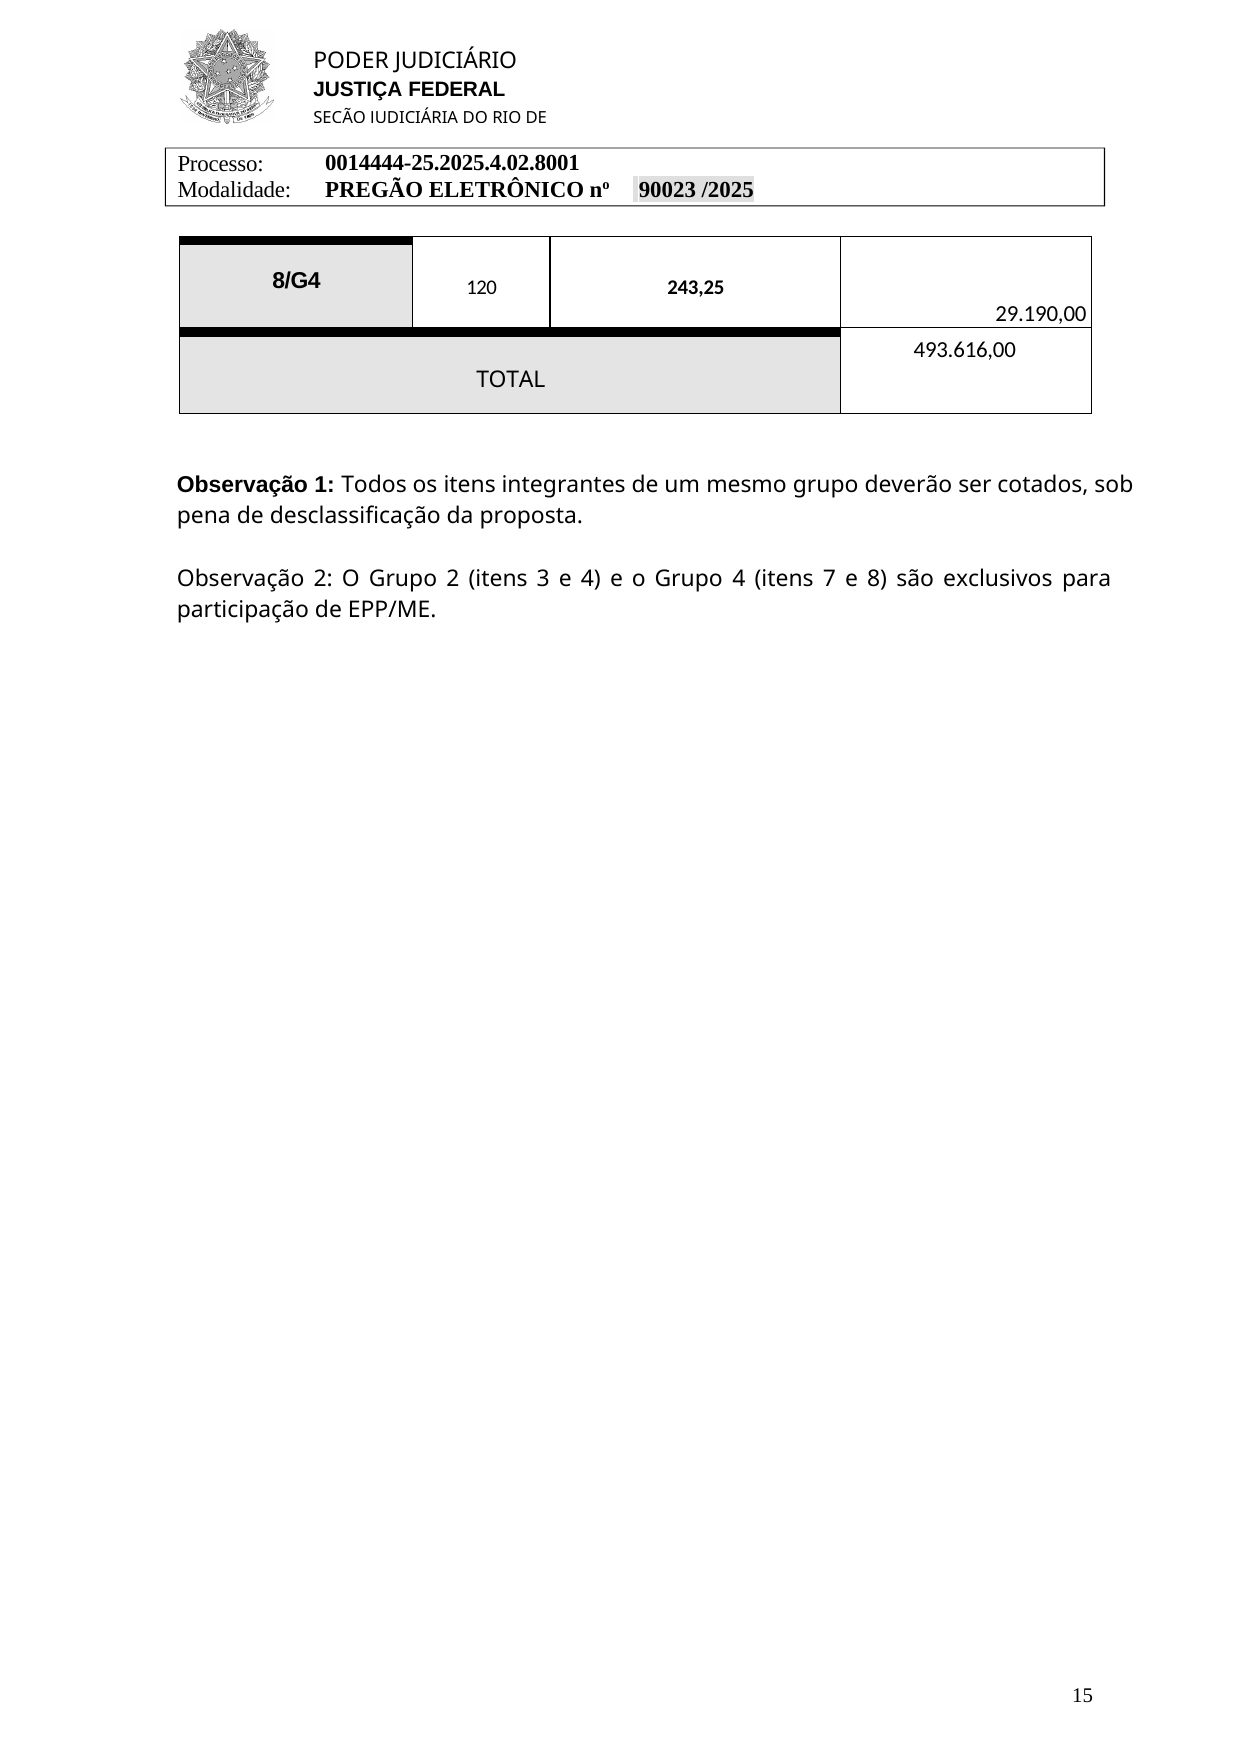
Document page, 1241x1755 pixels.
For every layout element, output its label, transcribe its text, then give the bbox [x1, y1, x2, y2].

table_cell 493.616,00 [841, 328, 1091, 413]
table_cell 29.190,00 [841, 237, 1091, 327]
table_cell 8/G4 [180, 245, 412, 327]
table_cell 120 [413, 237, 549, 327]
text Observação 2: O Grupo 2 (itens 3 e 4) e o Grupo 4 (itens 7 e 8) são exclusivos para participação de EPP/ME. [177, 562, 1137, 624]
text Observação 1: Todos os itens integrantes de um mesmo grupo deverão ser cotados, sob pena de desclassificação da proposta. [177, 468, 1137, 530]
table_cell 243,25 [551, 237, 840, 327]
table_cell TOTAL [180, 337, 840, 413]
